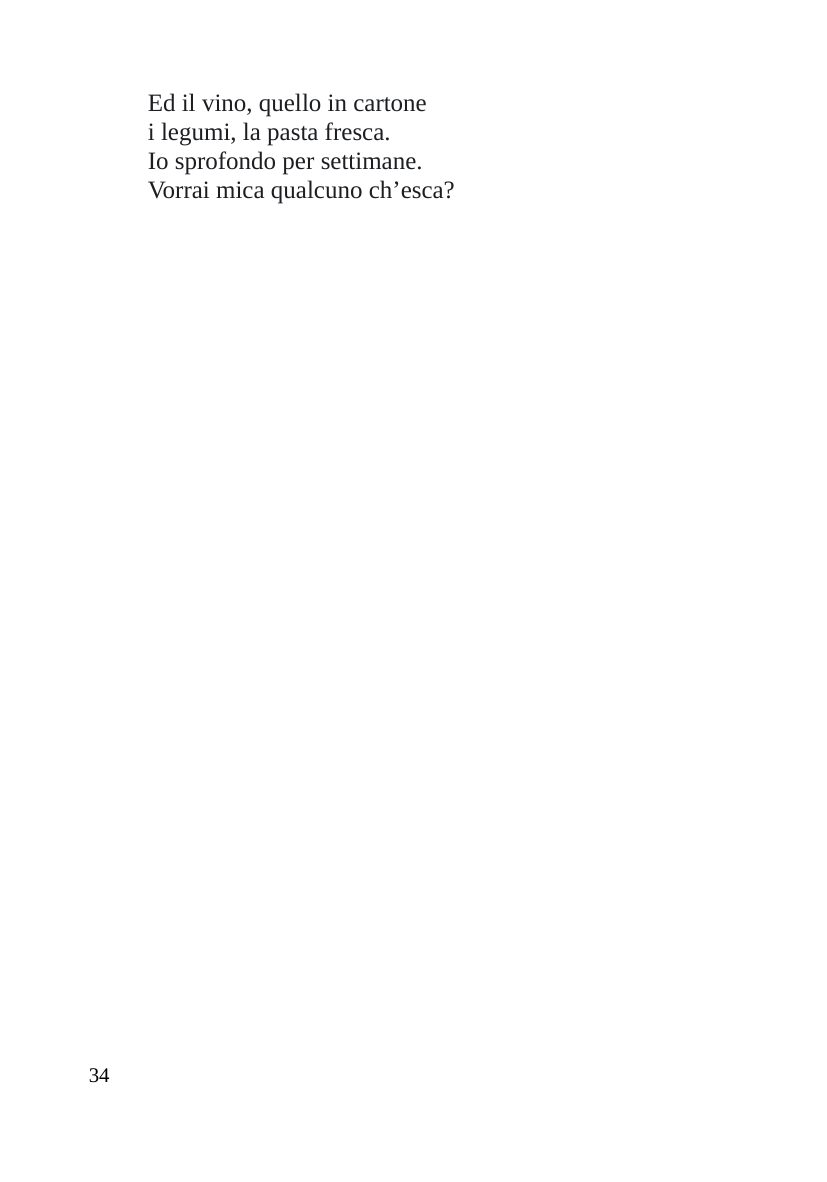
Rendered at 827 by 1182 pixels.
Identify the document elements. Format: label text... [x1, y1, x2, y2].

text Ed il vino, quello in cartone i legumi, la pasta fresca. Io sprofondo per settimane. Vorrai mica qualcuno ch’esca? [148, 88, 738, 203]
